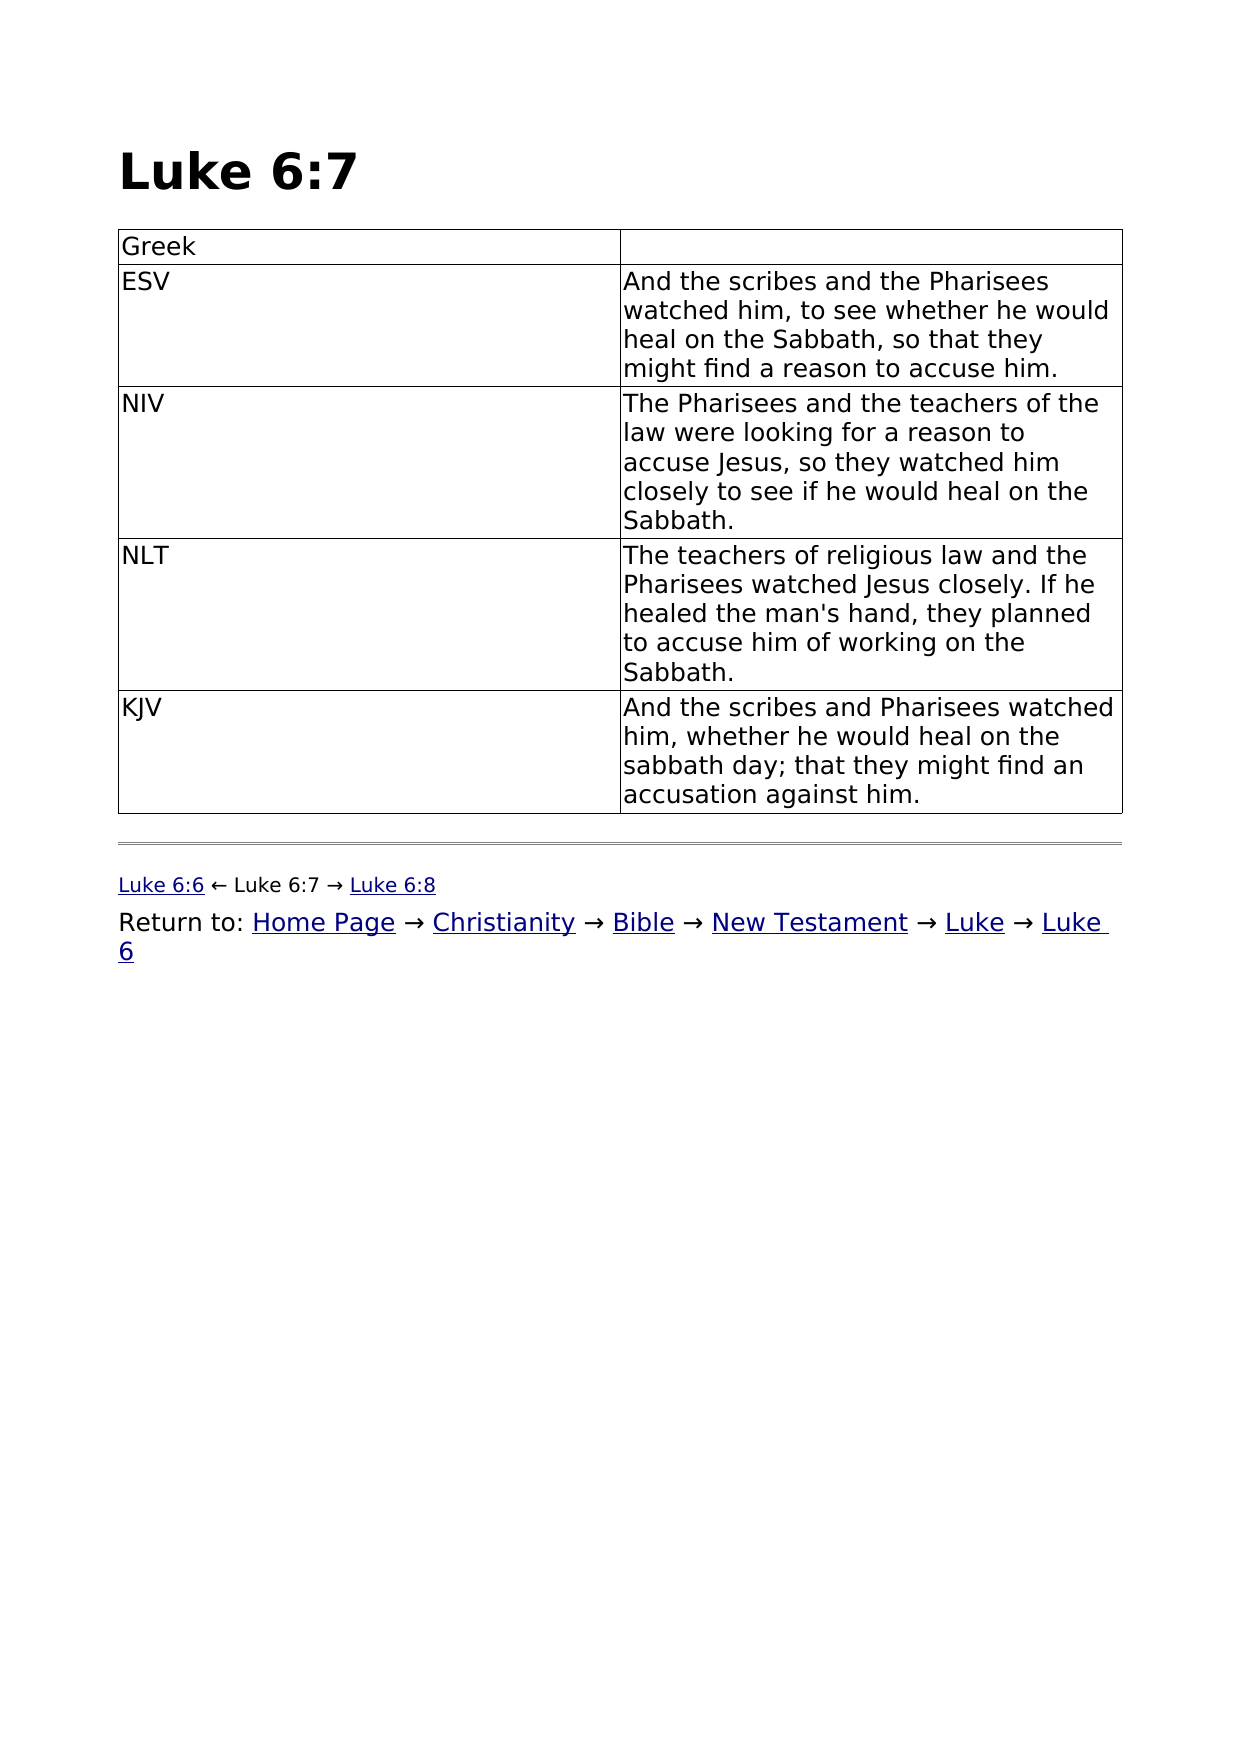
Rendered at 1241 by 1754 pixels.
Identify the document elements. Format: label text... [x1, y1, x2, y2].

table_cell KJV [119, 691, 620, 812]
table_cell The teachers of religious law and the Pharisees watched Jesus closely. If he healed the man's hand, they planned to accuse him of working on the Sabbath. [621, 539, 1122, 690]
table_header [621, 230, 1122, 264]
table_cell NLT [119, 539, 620, 690]
table_cell And the scribes and the Pharisees watched him, to see whether he would heal on the Sabbath, so that they might find a reason to accuse him. [621, 265, 1122, 386]
subtitle Luke 6:7 [118, 143, 1122, 201]
table_cell NIV [119, 387, 620, 538]
table_header Greek [119, 230, 620, 264]
table_cell The Pharisees and the teachers of the law were looking for a reason to accuse Jesus, so they watched him closely to see if he would heal on the Sabbath. [621, 387, 1122, 538]
text Luke 6:6 ← Luke 6:7 → Luke 6:8 [118, 874, 1122, 908]
text Return to: Home Page → Christianity → Bible → New Testament → Luke → Luke 6 [118, 908, 1122, 966]
table_cell And the scribes and Pharisees watched him, whether he would heal on the sabbath day; that they might find an accusation against him. [621, 691, 1122, 812]
table_cell ESV [119, 265, 620, 386]
